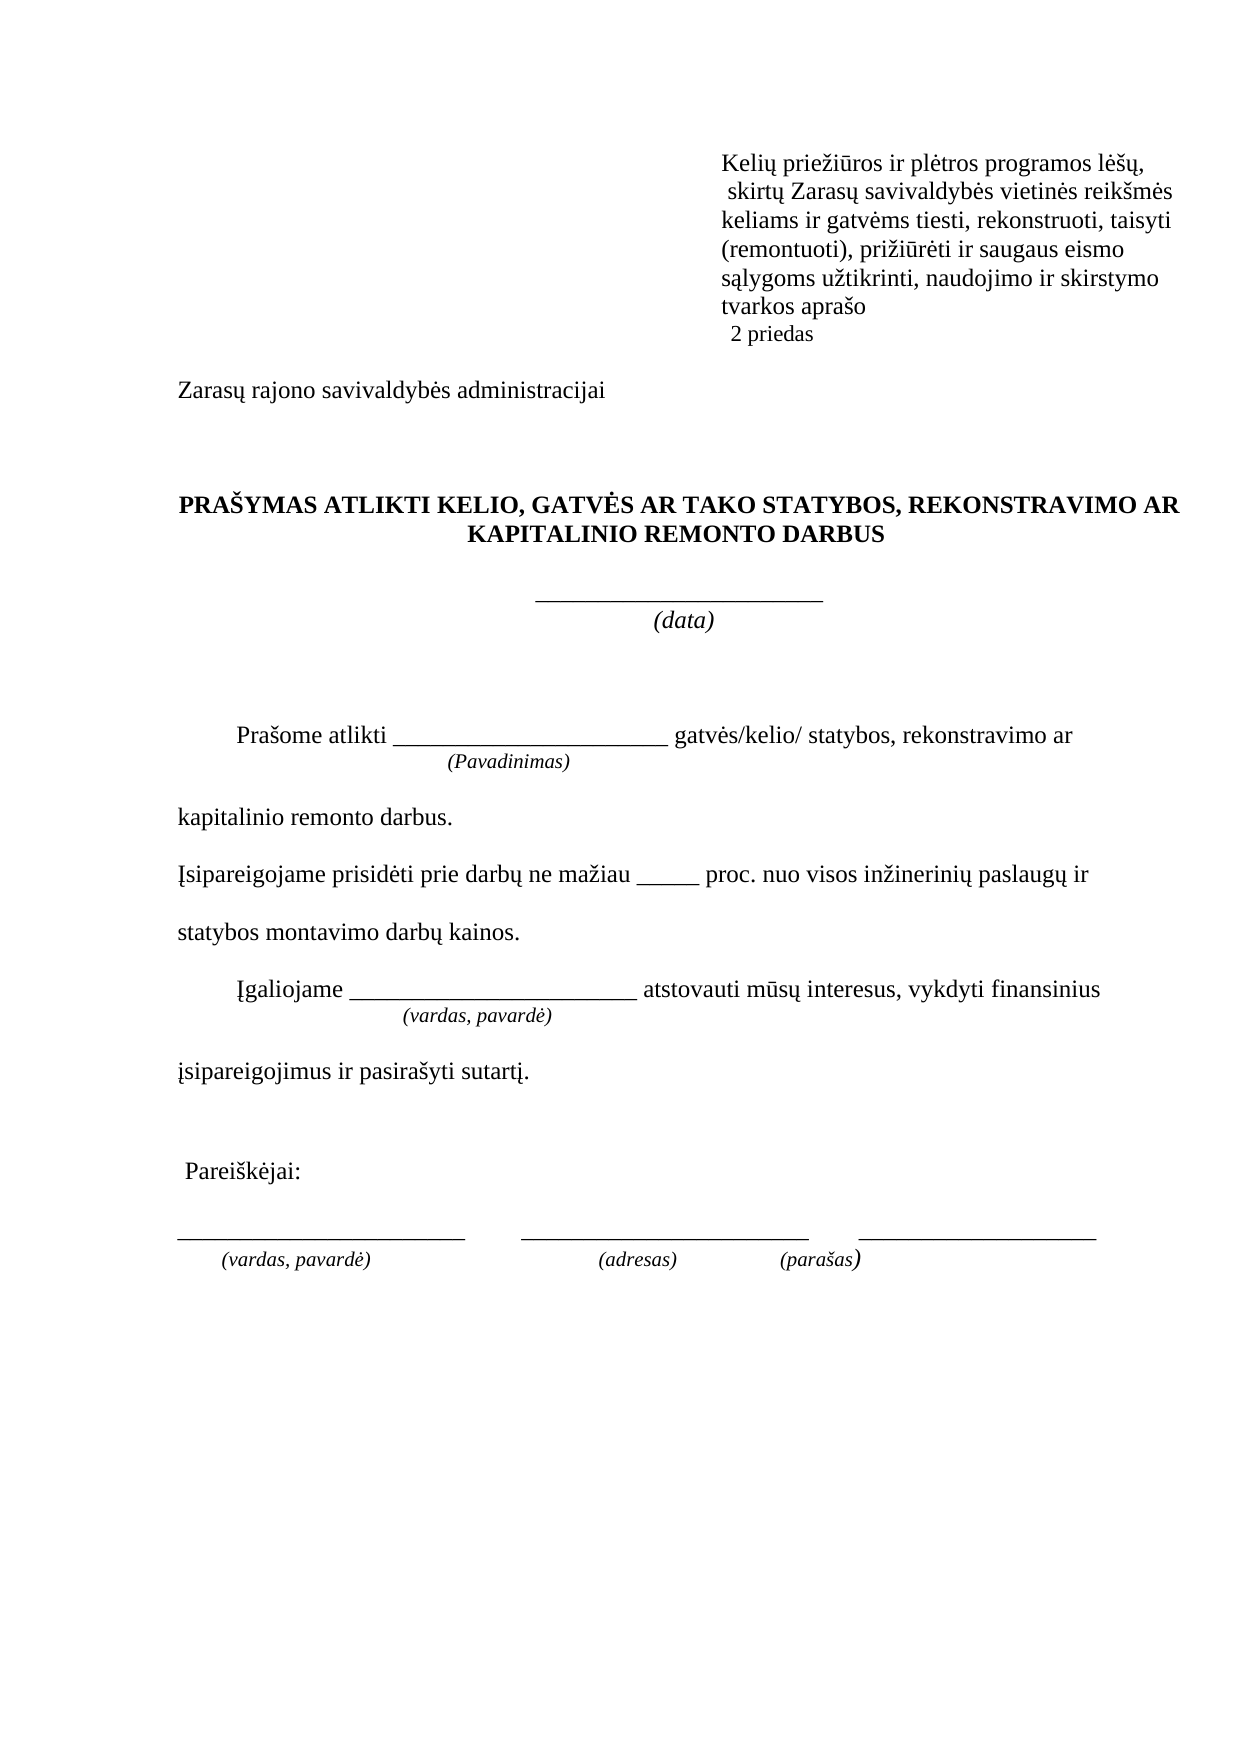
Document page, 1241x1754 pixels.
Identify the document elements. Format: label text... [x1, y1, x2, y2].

text sąlygoms užtikrinti, naudojimo ir skirstymo [721, 263, 1181, 291]
text _______________________ _______________________ ___________________ [177, 1214, 1181, 1243]
text Prašome atlikti ______________________ gatvės/kelio/ statybos, rekonstravimo ar [177, 720, 1181, 749]
text statybos montavimo darbų kainos. [177, 917, 1181, 946]
text tvarkos aprašo [721, 291, 1181, 320]
text PRAŠYMAS ATLIKTI KELIO, GATVĖS AR TAKO STATYBOS, REKONSTRAVIMO AR KAPITALINIO REMONTO DARBUS [177, 490, 1181, 548]
text keliams ir gatvėms tiesti, rekonstruoti, taisyti [721, 205, 1181, 234]
text kapitalinio remonto darbus. [177, 802, 1181, 831]
text (remontuoti), prižiūrėti ir saugaus eismo [721, 234, 1181, 263]
text (vardas, pavardė) (adresas) (parašas) [177, 1243, 1181, 1271]
text skirtų Zarasų savivaldybės vietinės reikšmės [721, 176, 1181, 205]
text 2 priedas [177, 320, 1181, 346]
text įsipareigojimus ir pasirašyti sutartį. [177, 1056, 1181, 1084]
text Kelių priežiūros ir plėtros programos lėšų, [721, 148, 1181, 176]
text Įgaliojame _______________________ atstovauti mūsų interesus, vykdyti finansinius [177, 974, 1181, 1003]
text Zarasų rajono savivaldybės administracijai [177, 375, 1181, 404]
text _______________________ [177, 576, 1181, 605]
text Pareiškėjai: [177, 1156, 1181, 1185]
text (Pavadinimas) [312, 749, 1181, 773]
text Įsipareigojame prisidėti prie darbų ne mažiau _____ proc. nuo visos inžinerinių paslaugų ir [177, 859, 1181, 888]
text (vardas, pavardė) [312, 1003, 1181, 1027]
text (data) [582, 605, 1181, 634]
